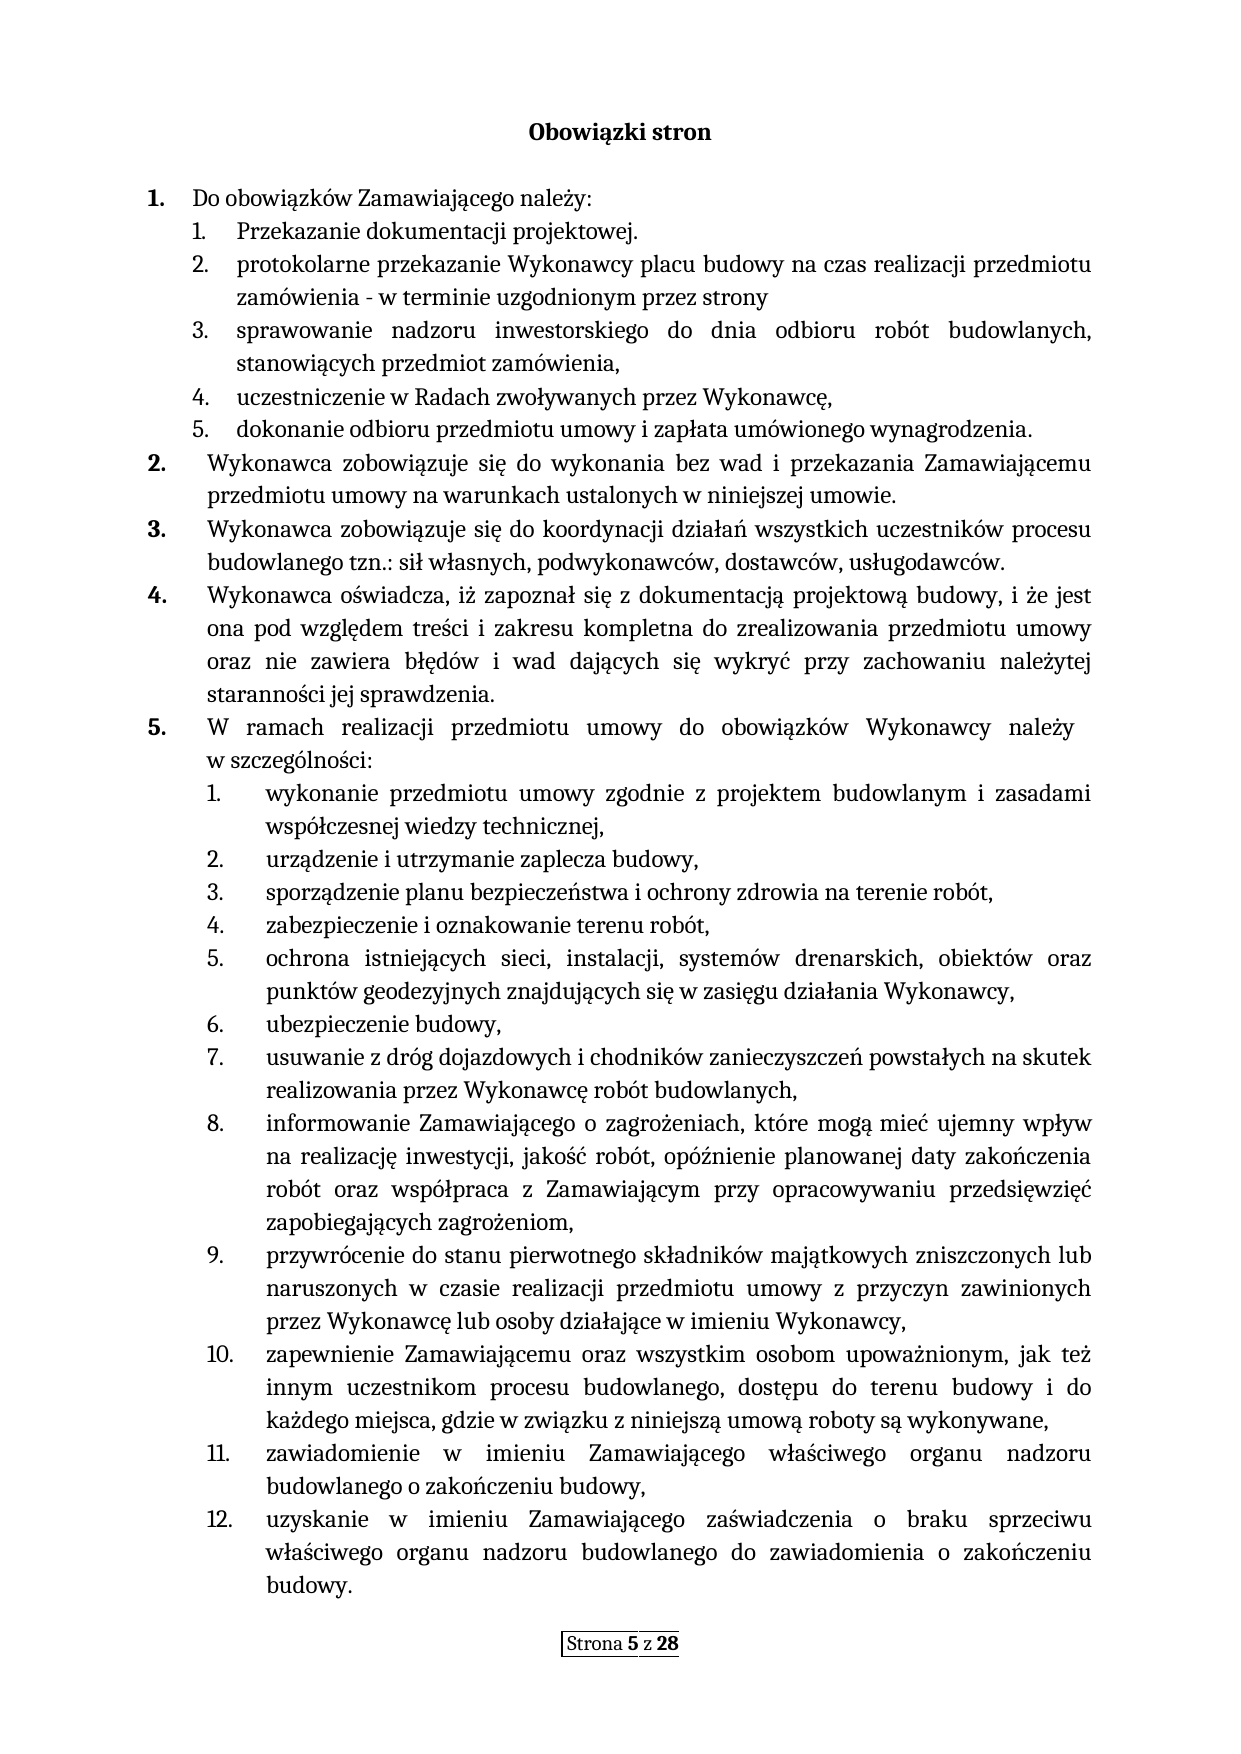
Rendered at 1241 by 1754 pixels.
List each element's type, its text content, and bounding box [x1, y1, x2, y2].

list ubezpieczenie budowy, [207, 1010, 1092, 1038]
list zawiadomienie w imieniu Zamawiającego właściwego organu nadzoru budowlanego o zakończeniu budowy, [207, 1439, 1092, 1501]
text Obowiązki stron [148, 118, 1092, 147]
list Wykonawca zobowiązuje się do koordynacji działań wszystkich uczestników procesu budowlanego tzn.: sił własnych, podwykonawców, dostawców, usługodawców. [148, 514, 1092, 576]
list informowanie Zamawiającego o zagrożeniach, które mogą mieć ujemny wpływ na realizację inwestycji, jakość robót, opóźnienie planowanej daty zakończenia robót oraz współpraca z Zamawiającym przy opracowywaniu przedsięwzięć zapobiegających zagrożeniom, [207, 1109, 1092, 1237]
list zabezpieczenie i oznakowanie terenu robót, [207, 911, 1092, 939]
list zapewnienie Zamawiającemu oraz wszystkim osobom upoważnionym, jak też innym uczestnikom procesu budowlanego, dostępu do terenu budowy i do każdego miejsca, gdzie w związku z niniejszą umową roboty są wykonywane, [207, 1340, 1092, 1435]
list dokonanie odbioru przedmiotu umowy i zapłata umówionego wynagrodzenia. [192, 415, 1092, 444]
list protokolarne przekazanie Wykonawcy placu budowy na czas realizacji przedmiotu zamówienia - w terminie uzgodnionym przez strony [192, 250, 1092, 312]
list sprawowanie nadzoru inwestorskiego do dnia odbioru robót budowlanych, stanowiących przedmiot zamówienia, [192, 316, 1092, 378]
list uczestniczenie w Radach zwoływanych przez Wykonawcę, [192, 382, 1092, 411]
list uzyskanie w imieniu Zamawiającego zaświadczenia o braku sprzeciwu właściwego organu nadzoru budowlanego do zawiadomienia o zakończeniu budowy. [207, 1505, 1092, 1600]
list urządzenie i utrzymanie zaplecza budowy, [207, 845, 1092, 873]
list Przekazanie dokumentacji projektowej. [192, 217, 1092, 246]
list wykonanie przedmiotu umowy zgodnie z projektem budowlanym i zasadami współczesnej wiedzy technicznej, [207, 779, 1092, 840]
list przywrócenie do stanu pierwotnego składników majątkowych zniszczonych lub naruszonych w czasie realizacji przedmiotu umowy z przyczyn zawinionych przez Wykonawcę lub osoby działające w imieniu Wykonawcy, [207, 1241, 1092, 1336]
list Wykonawca zobowiązuje się do wykonania bez wad i przekazania Zamawiającemu przedmiotu umowy na warunkach ustalonych w niniejszej umowie. [148, 448, 1092, 510]
list Do obowiązków Zamawiającego należy: [148, 184, 1092, 213]
list sporządzenie planu bezpieczeństwa i ochrony zdrowia na terenie robót, [207, 878, 1092, 906]
list Wykonawca oświadcza, iż zapoznał się z dokumentacją projektową budowy, i że jest ona pod względem treści i zakresu kompletna do zrealizowania przedmiotu umowy oraz nie zawiera błędów i wad dających się wykryć przy zachowaniu należytej staranności jej sprawdzenia. [148, 581, 1092, 708]
list ochrona istniejących sieci, instalacji, systemów drenarskich, obiektów oraz punktów geodezyjnych znajdujących się w zasięgu działania Wykonawcy, [207, 944, 1092, 1006]
list W ramach realizacji przedmiotu umowy do obowiązków Wykonawcy należy w szczególności: [148, 713, 1092, 774]
list usuwanie z dróg dojazdowych i chodników zanieczyszczeń powstałych na skutek realizowania przez Wykonawcę robót budowlanych, [207, 1043, 1092, 1104]
